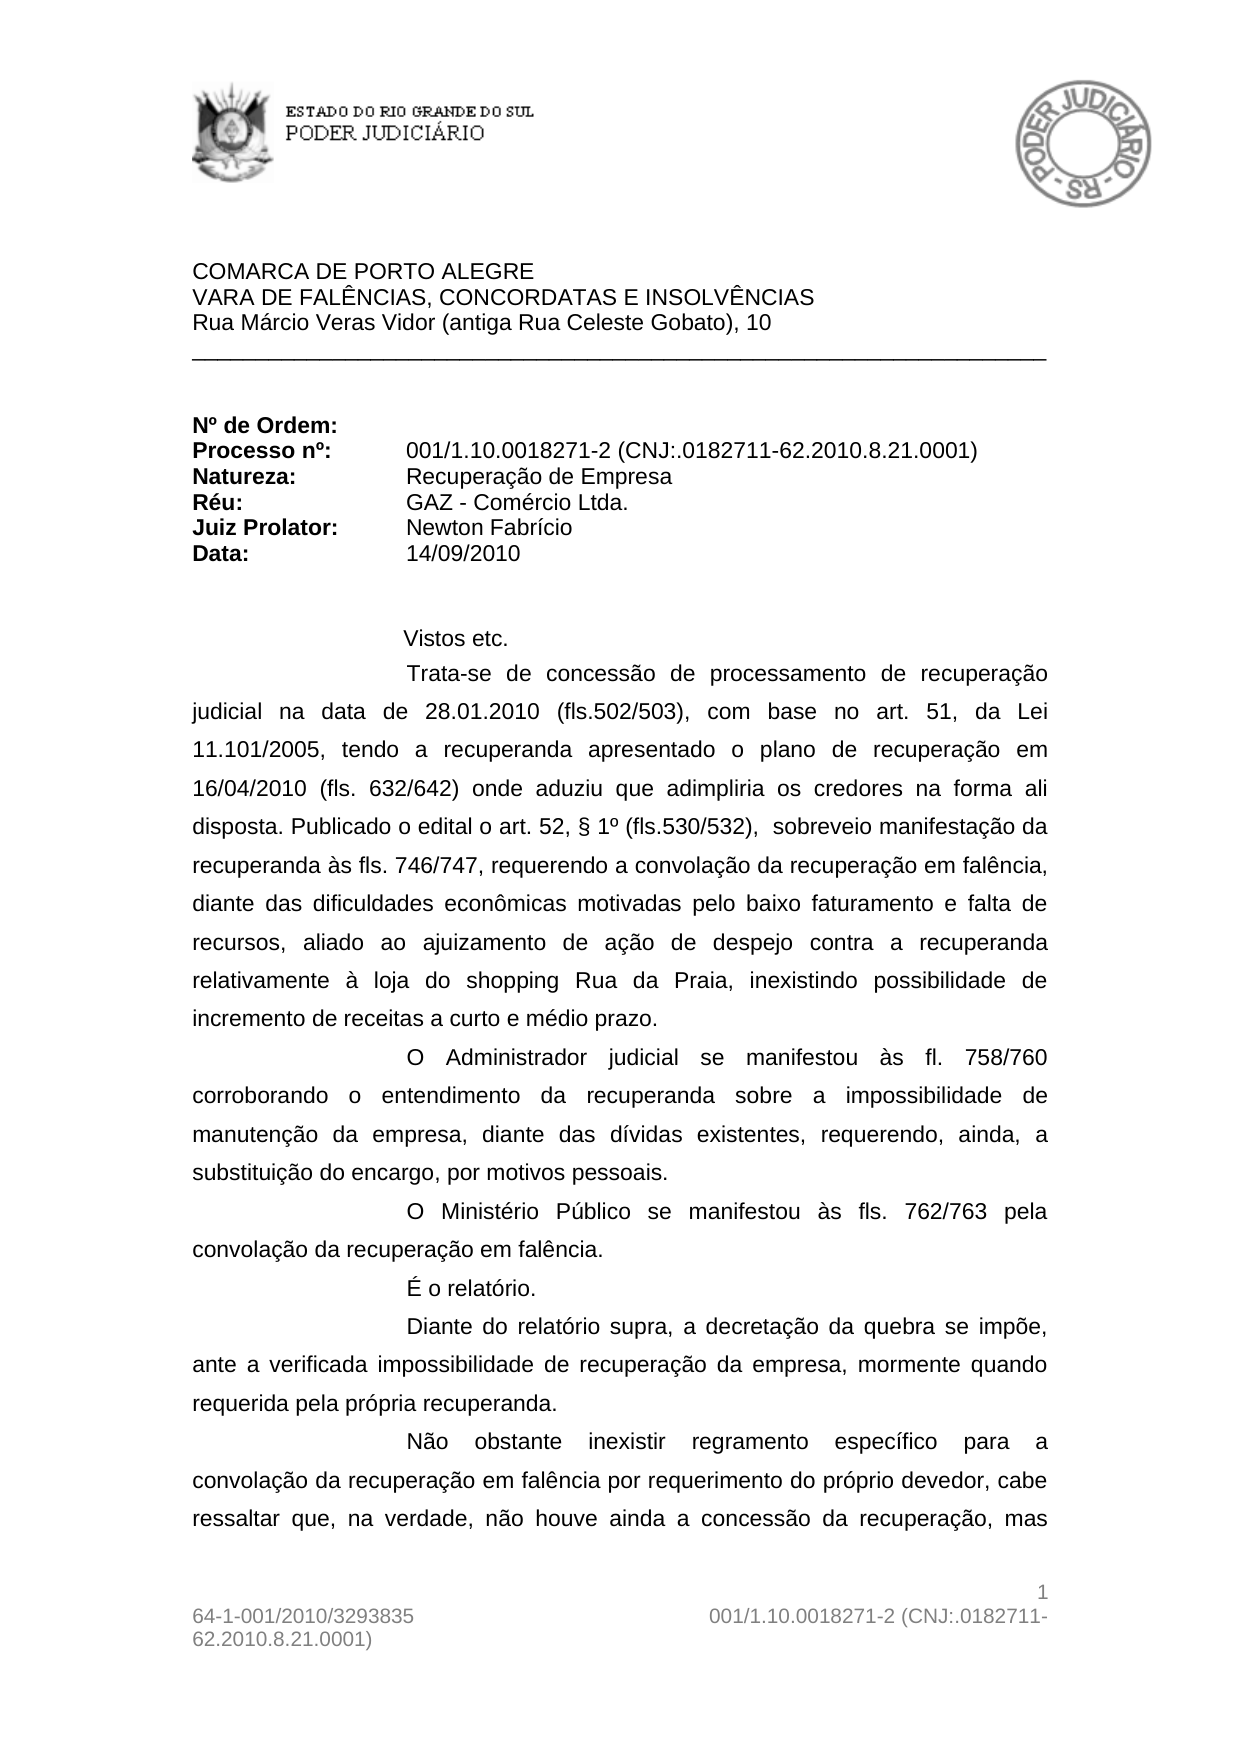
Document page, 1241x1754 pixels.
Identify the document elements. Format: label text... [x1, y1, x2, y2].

table_header Nº de Ordem: [185, 413, 398, 438]
text Rua Márcio Veras Vidor (antiga Rua Celeste Gobato), 10 [192, 310, 1048, 336]
text Não obstante inexistir regramento específico para a convolação da recuperação em falência por requerimento do próprio devedor, cabe ressaltar que, na verdade, não houve ainda a concessão da recuperação, mas [192, 1429, 1048, 1531]
text O Administrador judicial se manifestou às fl. 758/760 corroborando o entendimento da recuperanda sobre a impossibilidade de manutenção da empresa, diante das dívidas existentes, requerendo, ainda, a substituição do encargo, por motivos pessoais. [192, 1044, 1048, 1186]
text Vistos etc. [192, 626, 1048, 651]
table_cell GAZ - Comércio Ltda. [399, 489, 1048, 515]
text É o relatório. [192, 1275, 1048, 1301]
table_cell 14/09/2010 [399, 541, 1048, 566]
table_cell 001/1.10.0018271-2 (CNJ:.0182711-62.2010.8.21.0001) [399, 438, 1048, 464]
table_cell Data: [185, 541, 398, 566]
text Trata-se de concessão de processamento de recuperação judicial na data de 28.01.2010 (fls.502/503), com base no art. 51, da Lei 11.101/2005, tendo a recuperanda apresentado o plano de recuperação em 16/04/2010 (fls. 632/642) onde aduziu que adimpliria os credores na forma ali disposta. Publicado o edital o art. 52, § 1º (fls.530/532), sobreveio manifestação da recuperanda às fls. 746/747, requerendo a convolação da recuperação em falência, diante das dificuldades econômicas motivadas pelo baixo faturamento e falta de recursos, aliado ao ajuizamento de ação de despejo contra a recuperanda relativamente à loja do shopping Rua da Praia, inexistindo possibilidade de incremento de receitas a curto e médio prazo. [192, 660, 1048, 1032]
table_cell Newton Fabrício [399, 515, 1048, 541]
picture [192, 73, 1152, 221]
text Comarca de Porto Alegre [192, 259, 1048, 284]
table_cell Processo nº: [185, 438, 398, 464]
text Diante do relatório supra, a decretação da quebra se impõe, ante a verificada impossibilidade de recuperação da empresa, mormente quando requerida pela própria recuperanda. [192, 1314, 1048, 1416]
table_header [399, 413, 1048, 438]
table_cell Juiz Prolator: [185, 515, 398, 541]
text O Ministério Público se manifestou às fls. 762/763 pela convolação da recuperação em falência. [192, 1198, 1048, 1262]
table_cell Recuperação de Empresa [399, 464, 1048, 489]
text Vara de Falências, Concordatas e Insolvências [192, 284, 1048, 310]
table_cell Réu: [185, 489, 398, 515]
table_cell Natureza: [185, 464, 398, 489]
text ___________________________________________________________________ [192, 336, 1048, 361]
